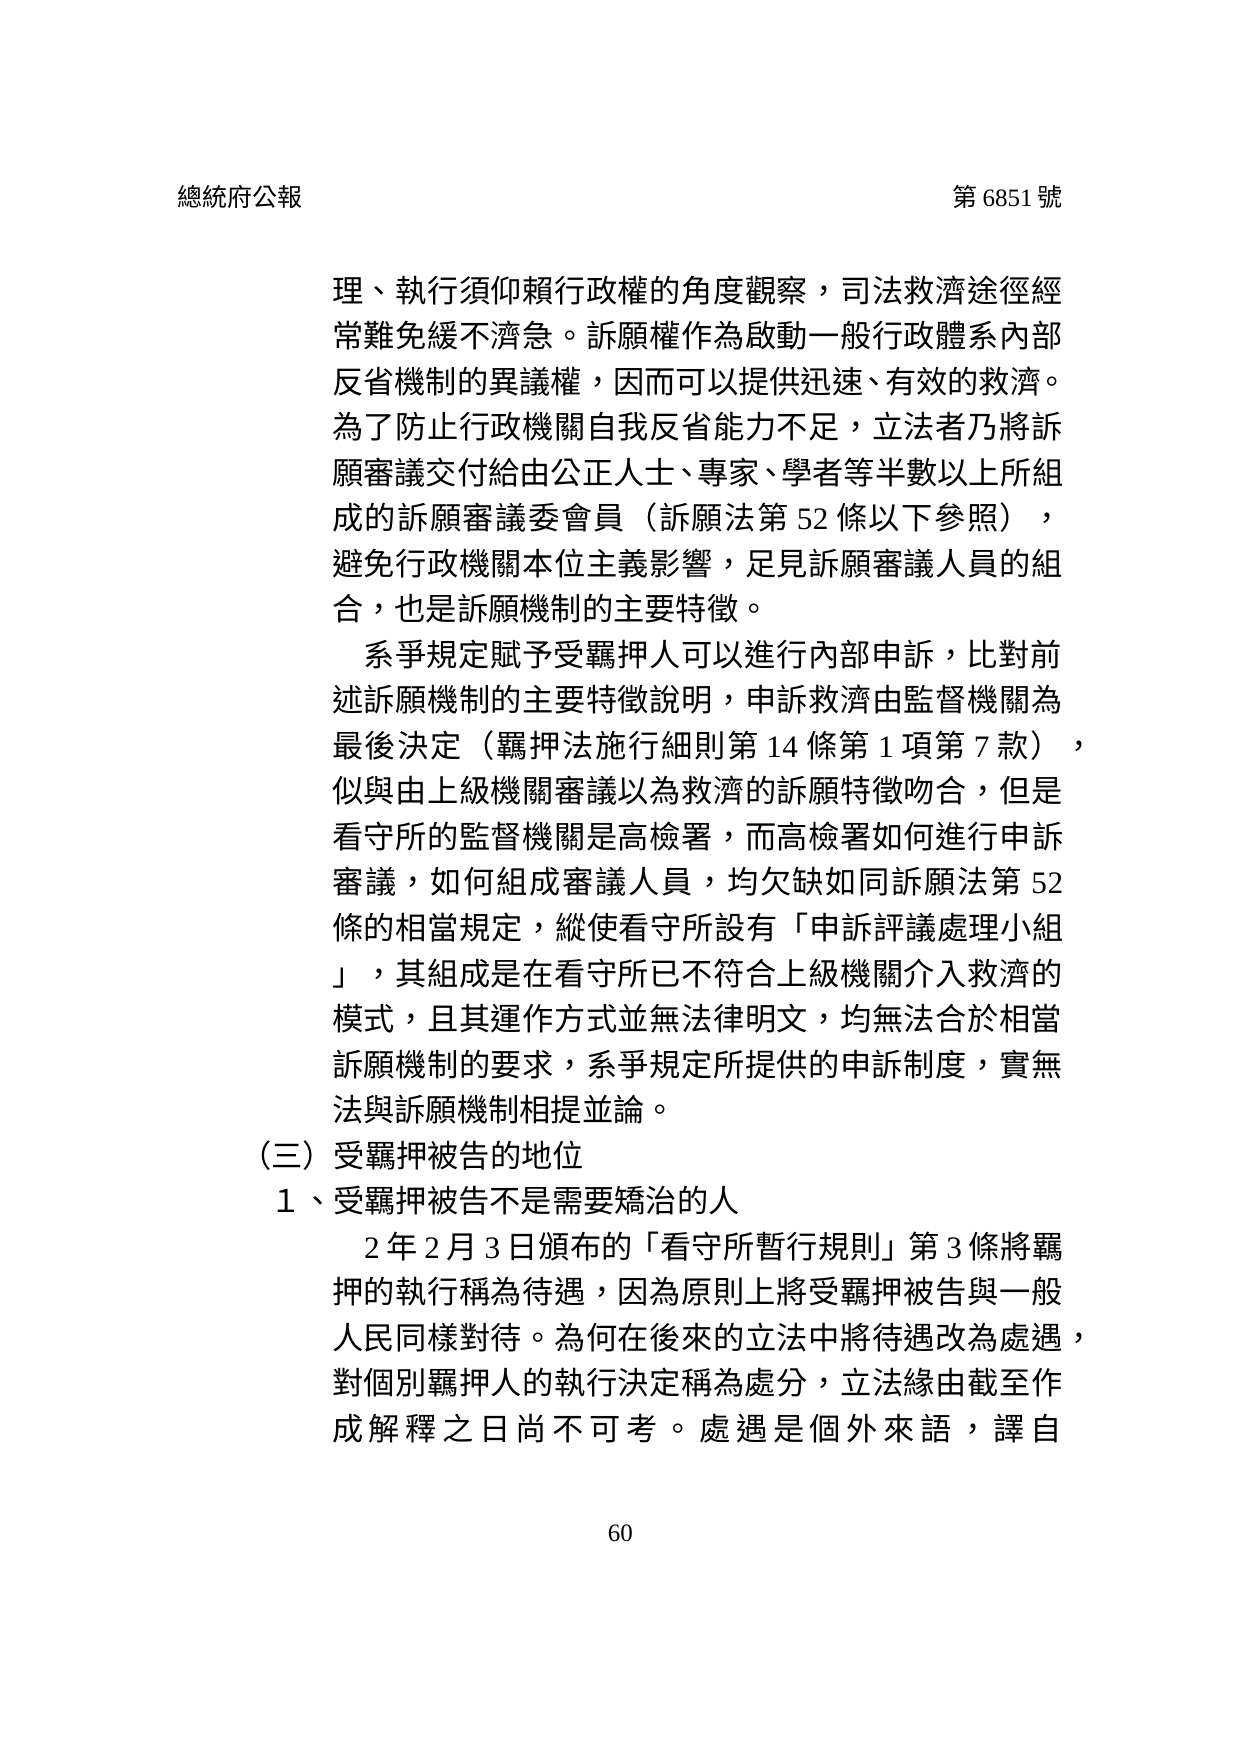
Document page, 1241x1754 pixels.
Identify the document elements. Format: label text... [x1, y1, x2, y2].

text 從行政主動、積極，且職司執行，司法被動、不告不理、執行須仰賴行政權的角度觀察，司法救濟途徑經常難免緩不濟急。訴願權作為啟動一般行政體系內部反省機制的異議權，因而可以提供迅速、有效的救濟。為了防止行政機關自我反省能力不足，立法者乃將訴願審議交付給由公正人士、專家、學者等半數以上所組成的訴願審議委會員（訴願法第52條以下參照），避免行政機關本位主義影響，足見訴願審議人員的組合，也是訴願機制的主要特徵。 [332, 266, 1063, 630]
text １、受羈押被告不是需要矯治的人 [271, 1176, 1063, 1222]
text （三）受羈押被告的地位 [177, 1131, 1063, 1176]
text 2年2月3日頒布的「看守所暫行規則」第3條將羈押的執行稱為待遇，因為原則上將受羈押被告與一般人民同樣對待。為何在後來的立法中將待遇改為處遇，對個別羈押人的執行決定稱為處分，立法緣由截至作成解釋之日尚不可考。處遇是個外來語，譯自Treatment，Treatment是處方的意思，是針對需要受矯治的人，所採用的矯治措施，用於已經被確定有罪或需要受保安處分執行的人。受羈押人乃犯罪嫌疑人，在未受有罪認定前，仍然享有無罪推定原則的保護，本該如前述看守所暫行規則所規定，與一般人民受相同待遇。此所以在外國立法例中（註十二），可以看到對於受羈押被告是「觀察」，對受刑人才是「處遇」；執行刑罰的處遇人員是法院的警察，執行羈押的是由社工、心理治療師、醫護人員組成的觀察團隊；受刑人應該在監獄，執行羈押的處所不在監獄，而稱為中心；盡力防止對受羈押被告個人和名譽的傷害；除了為防止逃亡、維護羈押處所的安全與秩序以及避免對其他受羈押人有負面影響，不能在拘禁之外，採取任何進一步的限制；不能更強化對受羈押被告的去社會化等等。 [332, 1222, 1063, 1449]
text 系爭規定賦予受羈押人可以進行內部申訴，比對前述訴願機制的主要特徵說明，申訴救濟由監督機關為最後決定（羈押法施行細則第14條第1項第7款），似與由上級機關審議以為救濟的訴願特徵吻合，但是看守所的監督機關是高檢署，而高檢署如何進行申訴審議，如何組成審議人員，均欠缺如同訴願法第52條的相當規定，縱使看守所設有「申訴評議處理小組」，其組成是在看守所已不符合上級機關介入救濟的模式，且其運作方式並無法律明文，均無法合於相當訴願機制的要求，系爭規定所提供的申訴制度，實無法與訴願機制相提並論。 [332, 630, 1063, 1131]
